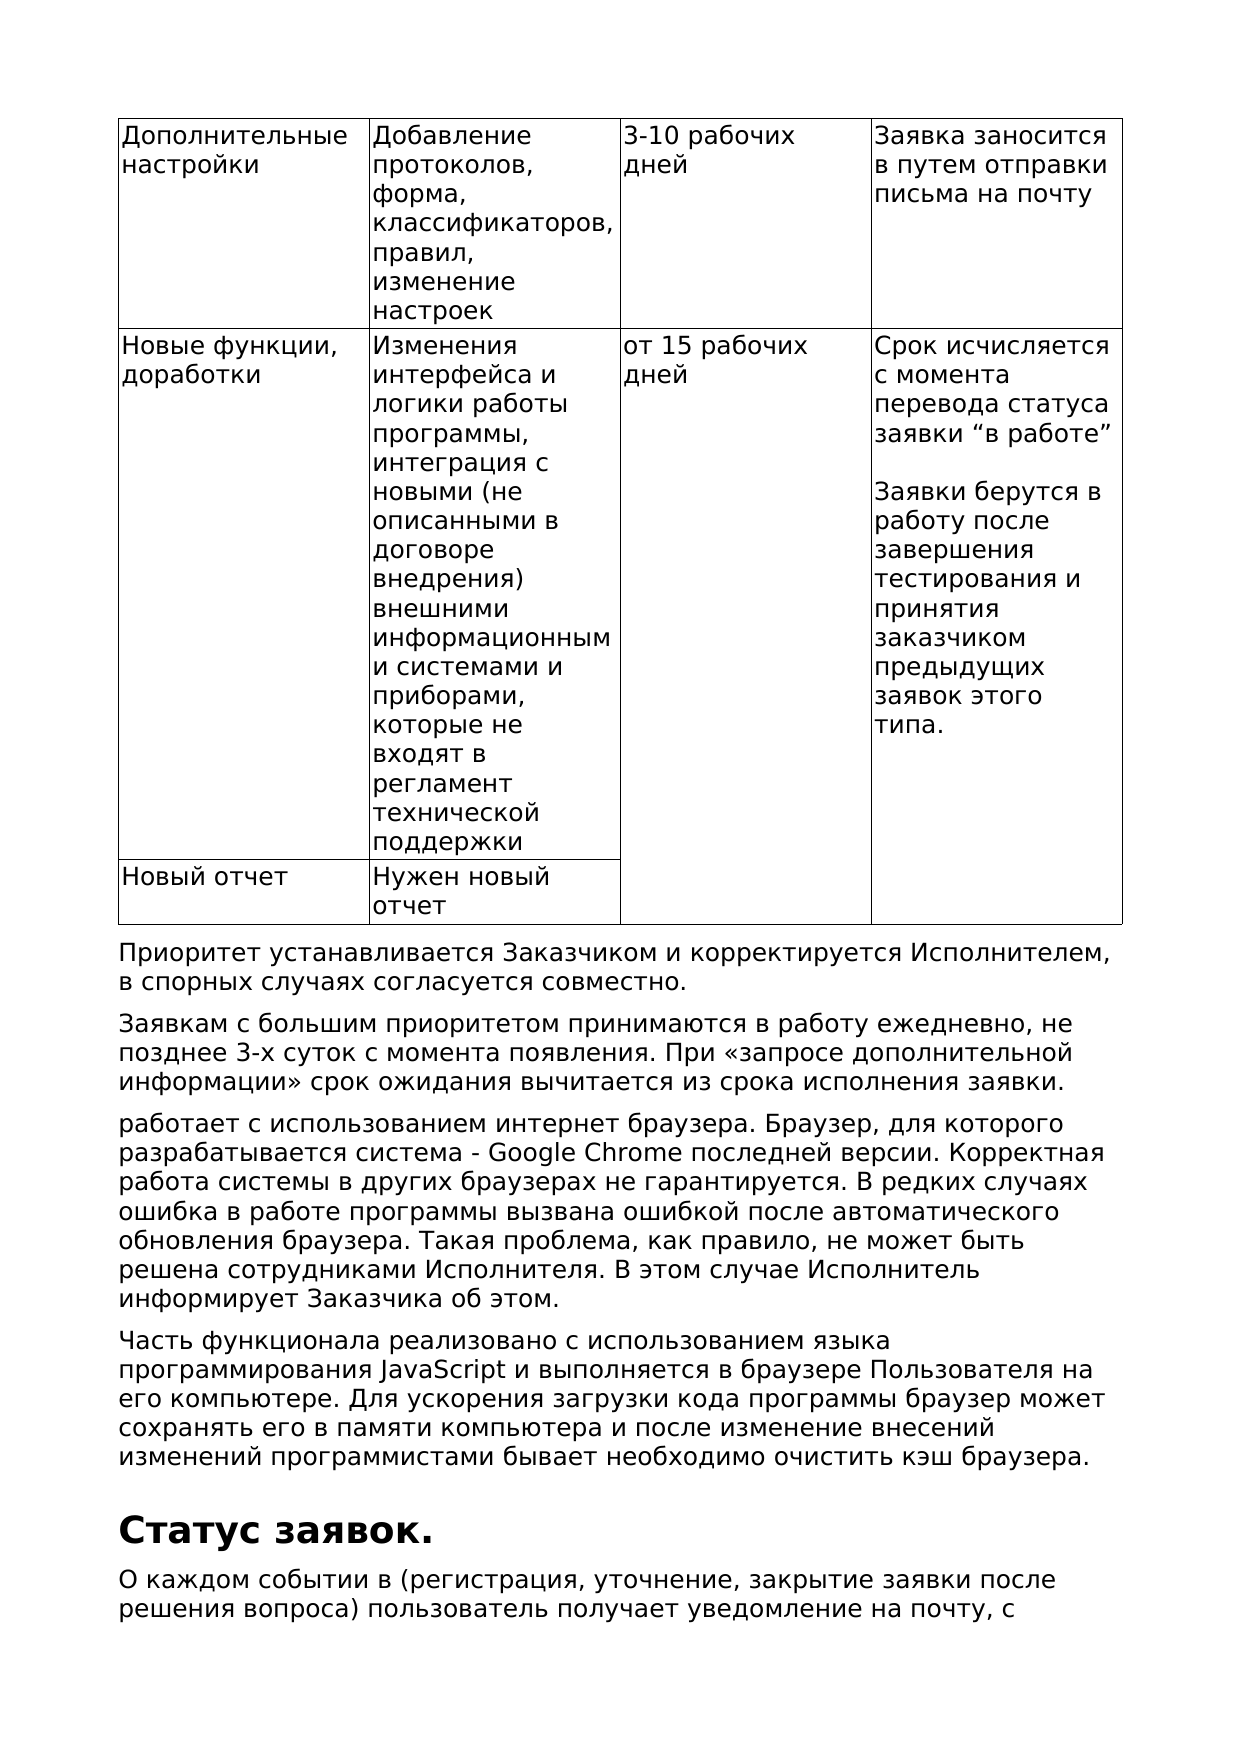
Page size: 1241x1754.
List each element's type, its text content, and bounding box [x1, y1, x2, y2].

table_cell Изменения интерфейса и логики работы программы, интеграция с новыми (не описанными в договоре внедрения) внешними информационными системами и приборами, которые не входят в регламент технической поддержки [370, 329, 620, 859]
text работает с использованием интернет браузера. Браузер, для которого разрабатывается система - Google Chrome последней версии. Корректная работа системы в других браузерах не гарантируется. В редких случаях ошибка в работе программы вызвана ошибкой после автоматического обновления браузера. Такая проблема, как правило, не может быть решена сотрудниками Исполнителя. В этом случае Исполнитель информирует Заказчика об этом. [118, 1109, 1122, 1313]
table_cell от 15 рабочих дней [621, 329, 871, 923]
table_cell Новый отчет [119, 860, 369, 923]
text Заявкам с большим приоритетом принимаются в работу ежедневно, не позднее 3-х суток с момента появления. При «запросе дополнительной информации» срок ожидания вычитается из срока исполнения заявки. [118, 1009, 1122, 1097]
text Часть функционала реализовано с использованием языка программирования JavaScript и выполняется в браузере Пользователя на его компьютере. Для ускорения загрузки кода программы браузер может сохранять его в памяти компьютера и после изменение внесений изменений программистами бывает необходимо очистить кэш браузера. [118, 1326, 1122, 1472]
table_cell Дополнительные настройки [119, 119, 369, 328]
table_cell Новые функции, доработки [119, 329, 369, 859]
table_cell Нужен новый отчет [370, 860, 620, 923]
table_cell 3-10 рабочих дней [621, 119, 871, 328]
text Приоритет устанавливается Заказчиком и корректируется Исполнителем, в спорных случаях согласуется совместно. [118, 938, 1122, 997]
text О каждом событии в (регистрация, уточнение, закрытие заявки после решения вопроса) пользователь получает уведомление на почту, с [118, 1565, 1122, 1624]
subtitle Статус заявок. [118, 1509, 1122, 1553]
table_cell Срок исчисляется с момента перевода статуса заявки “в работе” Заявки берутся в работу после завершения тестирования и принятия заказчиком предыдущих заявок этого типа. [872, 329, 1122, 923]
table_cell Заявка заносится в путем отправки письма на почту [872, 119, 1122, 328]
table_cell Добавление протоколов, форма, классификаторов, правил, изменение настроек [370, 119, 620, 328]
